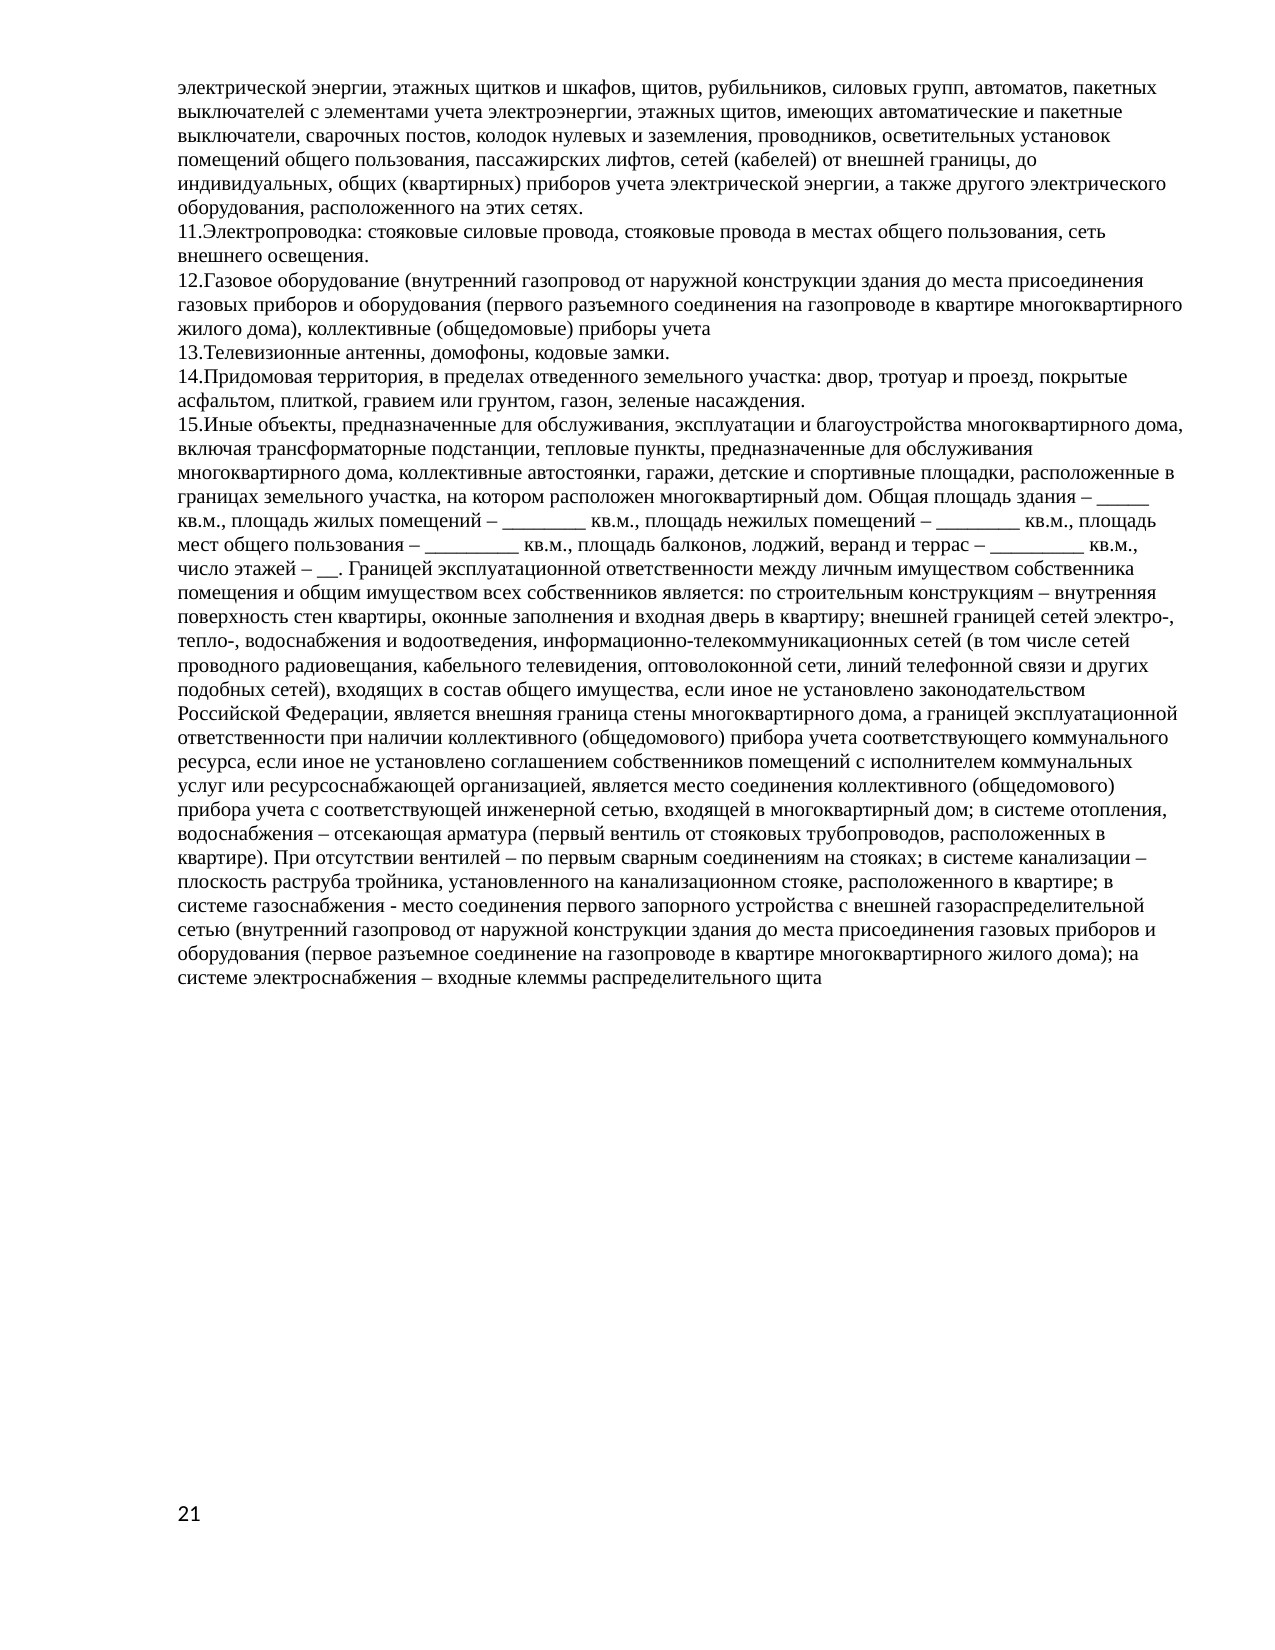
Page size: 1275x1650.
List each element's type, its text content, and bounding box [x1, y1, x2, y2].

text 15.Иные объекты, предназначенные для обслуживания, эксплуатации и благоустройства многоквартирного дома, включая трансформаторные подстанции, тепловые пункты, предназначенные для обслуживания многоквартирного дома, коллективные автостоянки, гаражи, детские и спортивные площадки, расположенные в границах земельного участка, на котором расположен многоквартирный дом. Общая площадь здания – _____ кв.м., площадь жилых помещений – ________ кв.м., площадь нежилых помещений – ________ кв.м., площадь мест общего пользования – _________ кв.м., площадь балконов, лоджий, веранд и террас – _________ кв.м., число этажей – __. Границей эксплуатационной ответственности между личным имуществом собственника помещения и общим имуществом всех собственников является: по строительным конструкциям – внутренняя поверхность стен квартиры, оконные заполнения и входная дверь в квартиру; внешней границей сетей электро-, тепло-, водоснабжения и водоотведения, информационно-телекоммуникационных сетей (в том числе сетей проводного радиовещания, кабельного телевидения, оптоволоконной сети, линий телефонной связи и других подобных сетей), входящих в состав общего имущества, если иное не установлено законодательством Российской Федерации, является внешняя граница стены многоквартирного дома, а границей эксплуатационной ответственности при наличии коллективного (общедомового) прибора учета соответствующего коммунального ресурса, если иное не установлено соглашением собственников помещений с исполнителем коммунальных услуг или ресурсоснабжающей организацией, является место соединения коллективного (общедомового) прибора учета с соответствующей инженерной сетью, входящей в многоквартирный дом; в системе отопления, водоснабжения – отсекающая арматура (первый вентиль от стояковых трубопроводов, расположенных в квартире). При отсутствии вентилей – по первым сварным соединениям на стояках; в системе канализации – плоскость раструба тройника, установленного на канализационном стояке, расположенного в квартире; в системе газоснабжения - место соединения первого запорного устройства с внешней газораспределительной сетью (внутренний газопровод от наружной конструкции здания до места присоединения газовых приборов и оборудования (первое разъемное соединение на газопроводе в квартире многоквартирного жилого дома); на системе электроснабжения – входные клеммы распределительного щита [177, 412, 1186, 989]
text 11.Электропроводка: стояковые силовые провода, стояковые провода в местах общего пользования, сеть внешнего освещения. [177, 219, 1186, 267]
text 14.Придомовая территория, в пределах отведенного земельного участка: двор, тротуар и проезд, покрытые асфальтом, плиткой, гравием или грунтом, газон, зеленые насаждения. [177, 364, 1186, 412]
text электрической энергии, этажных щитков и шкафов, щитов, рубильников, силовых групп, автоматов, пакетных выключателей с элементами учета электроэнергии, этажных щитов, имеющих автоматические и пакетные выключатели, сварочных постов, колодок нулевых и заземления, проводников, осветительных установок помещений общего пользования, пассажирских лифтов, сетей (кабелей) от внешней границы, до индивидуальных, общих (квартирных) приборов учета электрической энергии, а также другого электрического оборудования, расположенного на этих сетях. [177, 75, 1186, 219]
text 13.Телевизионные антенны, домофоны, кодовые замки. [177, 340, 1186, 364]
text 12.Газовое оборудование (внутренний газопровод от наружной конструкции здания до места присоединения газовых приборов и оборудования (первого разъемного соединения на газопроводе в квартире многоквартирного жилого дома), коллективные (общедомовые) приборы учета [177, 267, 1186, 340]
